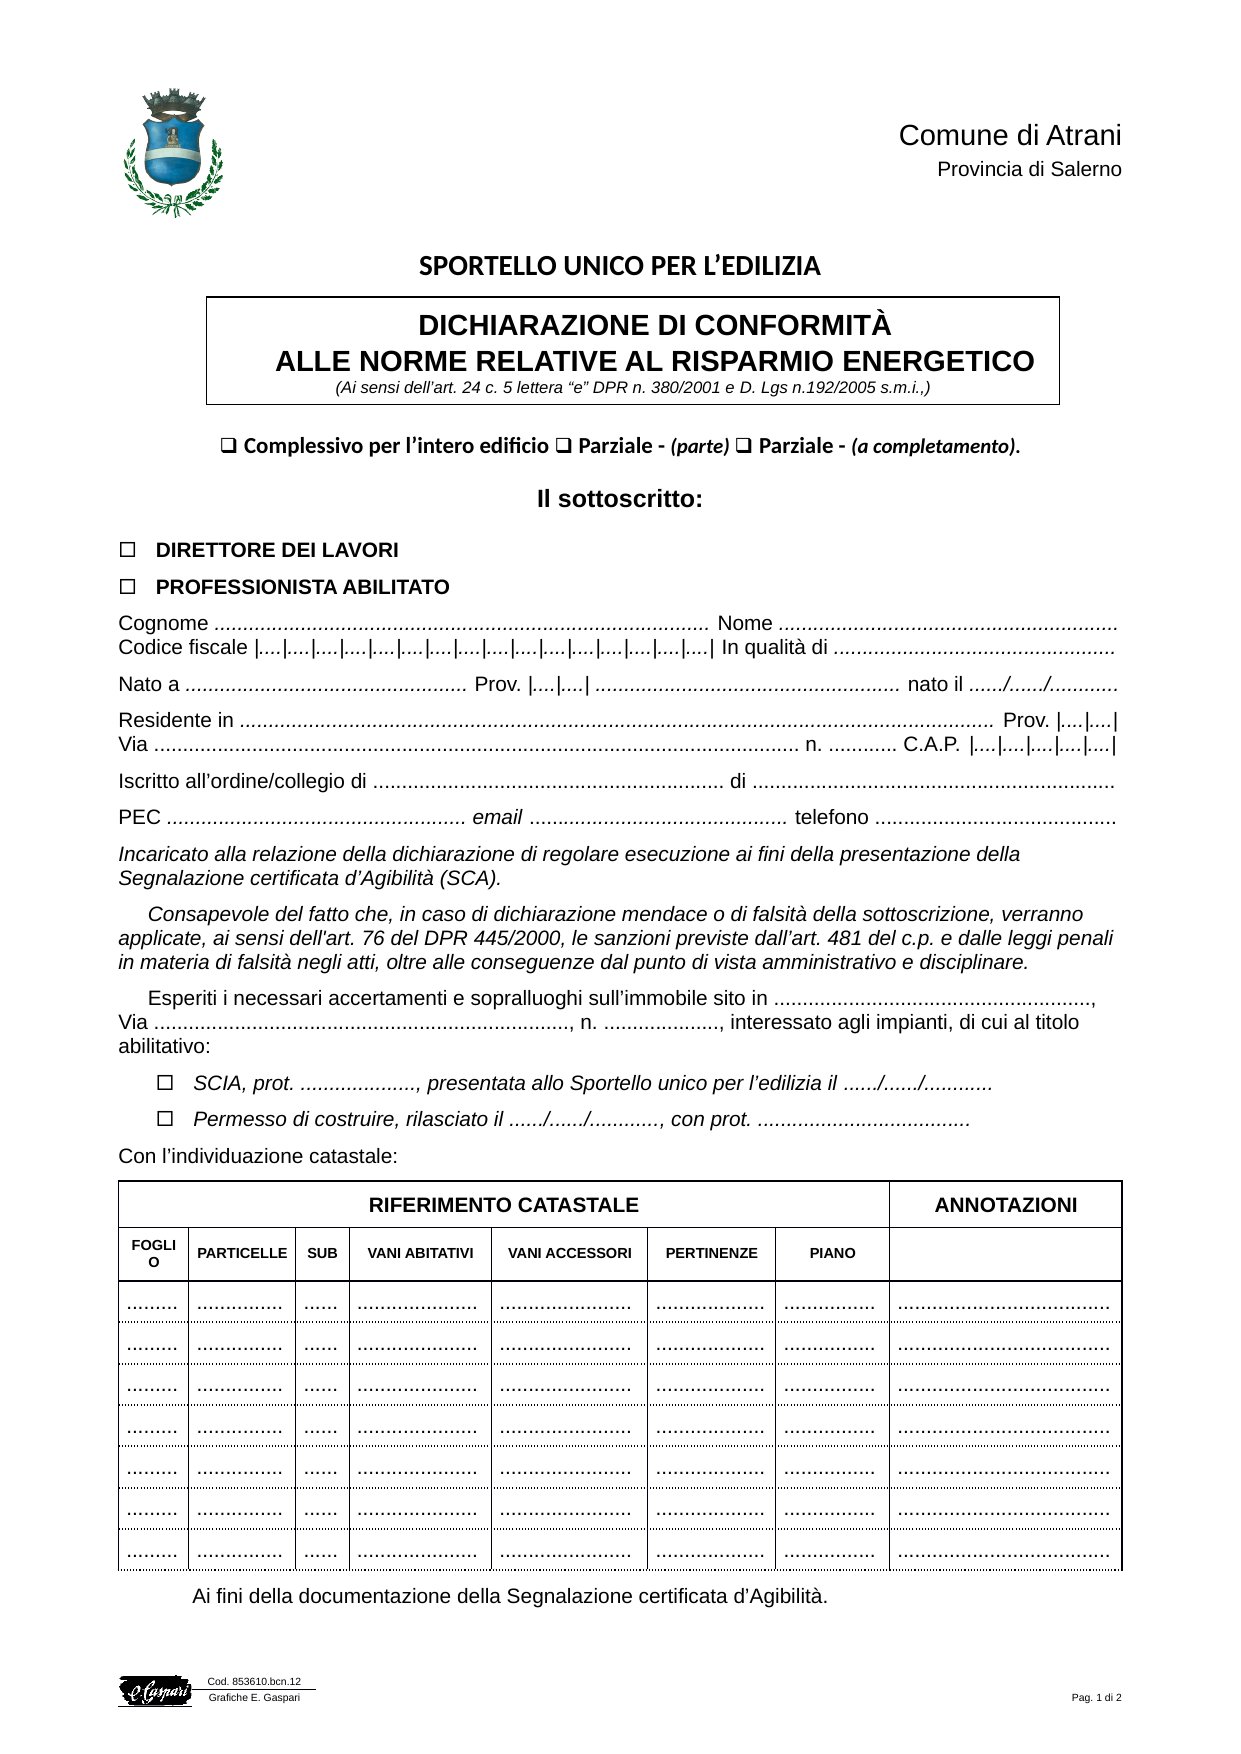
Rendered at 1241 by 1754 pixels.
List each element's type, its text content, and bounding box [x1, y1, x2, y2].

table_cell ...... [296, 1321, 349, 1362]
table_cell ..................... [350, 1487, 491, 1528]
table_cell ............... [189, 1363, 295, 1404]
table_cell ..................... [350, 1528, 491, 1569]
table_cell ..................................... [890, 1363, 1121, 1404]
text Incaricato alla relazione della dichiarazione di regolare esecuzione ai fini della presentazione della Segnalazione certificata d’Agibilità (SCA). [118, 841, 1122, 889]
table_cell VANI ACCESSORI [492, 1228, 647, 1280]
table_cell ...... [296, 1404, 349, 1445]
list DIRETTORE DEI LAVORI [118, 538, 1122, 562]
text Comune di Atrani [224, 118, 1122, 152]
table_cell ................ [776, 1404, 889, 1445]
text  Complessivo per l’intero edificio  Parziale - (parte)  Parziale - (a completamento). [118, 431, 1122, 459]
text Consapevole del fatto che, in caso di dichiarazione mendace o di falsità della sottoscrizione, verranno applicate, ai sensi dell'art. 76 del DPR 445/2000, le sanzioni previste dall’art. 481 del c.p. e dalle leggi penali in materia di falsità negli atti, oltre alle conseguenze dal punto di vista amministrativo e disciplinare. [118, 902, 1122, 974]
text Esperiti i necessari accertamenti e sopralluoghi sull’immobile sito in ......................................................., Via ........................................................................, n. ...................., interessato agli impianti, di cui al titolo abilitativo: [118, 986, 1122, 1058]
table_cell ......... [119, 1487, 188, 1528]
picture [122, 87, 224, 219]
table_cell ......... [119, 1445, 188, 1487]
table_cell ..................................... [890, 1404, 1121, 1445]
table_cell ..................................... [890, 1528, 1121, 1569]
table_cell ......... [119, 1404, 188, 1445]
table_cell ................ [776, 1321, 889, 1362]
table_header RIFERIMENTO CATASTALE [119, 1182, 889, 1227]
table_header ANNOTAZIONI [890, 1182, 1121, 1227]
text Cognome ...................................................................................... Nome ........................................................... Codice fiscale |....|....|....|....|....|....|....|....|....|....|....|....|....|....|....|....| In qualità di ................................................. [118, 611, 1122, 659]
table_cell ............... [189, 1282, 295, 1321]
table_cell ................... [648, 1363, 775, 1404]
table_cell ................ [776, 1282, 889, 1321]
table_cell ..................................... [890, 1282, 1121, 1321]
table_cell ............... [189, 1528, 295, 1569]
table_cell ...... [296, 1528, 349, 1569]
table_cell ................... [648, 1487, 775, 1528]
table_cell ....................... [492, 1363, 647, 1404]
text Provincia di Salerno [224, 157, 1122, 181]
text Nato a ................................................. Prov. |....|....| ..................................................... nato il ....../....../............ [118, 672, 1122, 696]
table_cell ....................... [492, 1404, 647, 1445]
table_cell ......... [119, 1282, 188, 1321]
text Residente in ................................................................................................................................... Prov. |....|....| Via ................................................................................................................ n. ............ C.A.P. |....|....|....|....|....| [118, 708, 1122, 756]
text Con l’individuazione catastale: [118, 1144, 1122, 1168]
table_cell ....................... [492, 1487, 647, 1528]
table_cell ..................... [350, 1404, 491, 1445]
table_cell ....................... [492, 1528, 647, 1569]
table_cell ............... [189, 1445, 295, 1487]
table_cell ..................................... [890, 1487, 1121, 1528]
table_cell ......... [119, 1363, 188, 1404]
table_cell ....................... [492, 1282, 647, 1321]
table_cell PERTINENZE [648, 1228, 775, 1280]
text Iscritto all’ordine/collegio di ............................................................. di ............................................................... [118, 768, 1122, 792]
table_cell ..................... [350, 1363, 491, 1404]
table_cell PIANO [776, 1228, 889, 1280]
table_cell ....................... [492, 1321, 647, 1362]
table_cell ....................... [492, 1445, 647, 1487]
table_cell ..................... [350, 1321, 491, 1362]
list PROFESSIONISTA ABILITATO [118, 574, 1122, 599]
table_cell ............... [189, 1321, 295, 1362]
table_cell SUB [296, 1228, 349, 1280]
text PEC .................................................... email ............................................. telefono .......................................... [118, 805, 1122, 829]
table_cell ................... [648, 1445, 775, 1487]
table_cell ................... [648, 1321, 775, 1362]
table_cell ................ [776, 1445, 889, 1487]
table_cell ................... [648, 1404, 775, 1445]
table_cell ...... [296, 1282, 349, 1321]
table_cell ............... [189, 1404, 295, 1445]
text Il sottoscritto: [118, 484, 1122, 513]
table_cell ..................... [350, 1445, 491, 1487]
picture [118, 1674, 192, 1706]
table_cell ............... [189, 1487, 295, 1528]
table_cell ...... [296, 1487, 349, 1528]
table_cell ..................... [350, 1282, 491, 1321]
table_cell ................ [776, 1363, 889, 1404]
table_cell ................ [776, 1487, 889, 1528]
table_cell PARTICELLE [189, 1228, 295, 1280]
table_cell ......... [119, 1321, 188, 1362]
table_cell ..................................... [890, 1445, 1121, 1487]
list Permesso di costruire, rilasciato il ....../....../............, con prot. ..................................... [156, 1107, 1122, 1131]
table_cell ...... [296, 1363, 349, 1404]
table_cell ..................................... [890, 1321, 1121, 1362]
text Ai fini della documentazione della Segnalazione certificata d’Agibilità. [118, 1584, 1122, 1608]
table_cell [890, 1228, 1121, 1280]
table_cell ...... [296, 1445, 349, 1487]
table_cell ......... [119, 1528, 188, 1569]
table_cell ................ [776, 1528, 889, 1569]
table_cell ................... [648, 1282, 775, 1321]
table_cell VANI ABITATIVI [350, 1228, 491, 1280]
list SCIA, prot. ...................., presentata allo Sportello unico per l’edilizia il ....../....../............ [156, 1071, 1122, 1094]
table_cell ................... [648, 1528, 775, 1569]
subtitle SPORTELLO UNICO PER L’EDILIZIA [118, 247, 1122, 282]
table_cell FOGLIO [119, 1228, 188, 1280]
